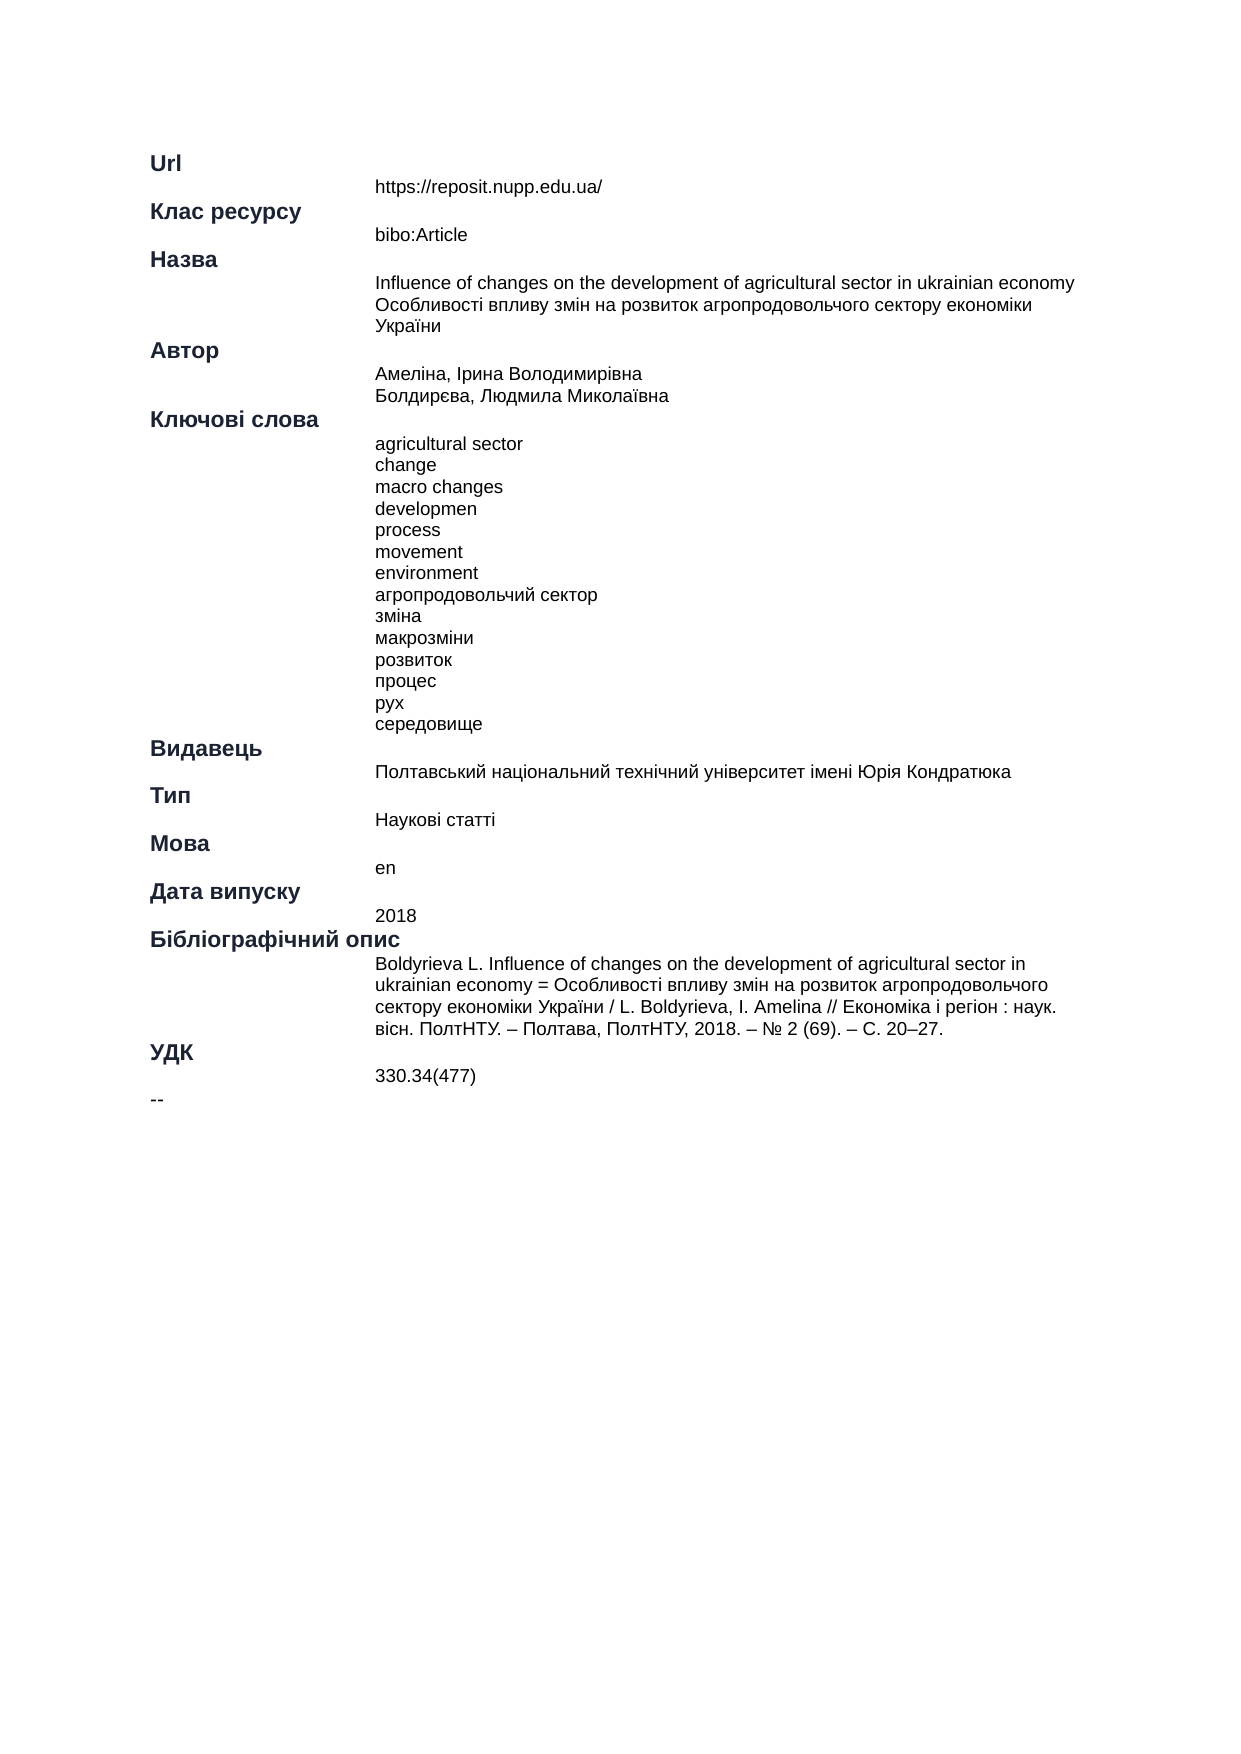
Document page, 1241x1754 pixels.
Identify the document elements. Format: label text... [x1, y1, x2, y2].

text Дата випуску [150, 878, 1090, 905]
text 330.34(477) [375, 1065, 1090, 1087]
text process [375, 519, 1090, 541]
text Клас ресурсу [150, 198, 1090, 224]
text developmen [375, 497, 1090, 519]
text movement [375, 541, 1090, 562]
text зміна [375, 605, 1090, 627]
text Болдирєва, Людмила Миколаївна [375, 385, 1090, 406]
text Амеліна, Ірина Володимирівна [375, 363, 1090, 385]
text bibo:Article [375, 224, 1090, 246]
text en [375, 857, 1090, 878]
text середовище [375, 713, 1090, 734]
text Наукові статті [375, 809, 1090, 830]
text Полтавський національний технічний університет імені Юрія Кондратюка [375, 761, 1090, 782]
text environment [375, 562, 1090, 584]
text Бібліографічний опис [150, 926, 1090, 953]
text Influence of changes on the development of agricultural sector in ukrainian economy [375, 272, 1090, 294]
text Автор [150, 337, 1090, 363]
text Ключові слова [150, 406, 1090, 433]
text change [375, 454, 1090, 476]
text Boldyrieva L. Influence of changes on the development of agricultural sector in ukrainian economy = Особливості впливу змін на розвиток агропродовольчого сектору економіки України / L. Boldyrieva, I. Аmelina // Економіка і регіон : наук. вісн. ПолтНТУ. – Полтава, ПолтНТУ, 2018. – № 2 (69). – С. 20–27. [375, 953, 1090, 1039]
text https://reposit.nupp.edu.ua/ [375, 176, 1090, 198]
text процес [375, 670, 1090, 691]
text Видавець [150, 734, 1090, 761]
text -- [150, 1087, 1090, 1111]
text macro changes [375, 476, 1090, 497]
text Особливості впливу змін на розвиток агропродовольчого сектору економіки України [375, 294, 1090, 337]
text agricultural sector [375, 433, 1090, 454]
text рух [375, 691, 1090, 713]
text Мова [150, 830, 1090, 857]
text макрозміни [375, 627, 1090, 648]
text розвиток [375, 648, 1090, 670]
text 2018 [375, 905, 1090, 926]
text Url [150, 150, 1090, 176]
text агропродовольчий сектор [375, 584, 1090, 605]
text УДК [150, 1039, 1090, 1065]
text Назва [150, 246, 1090, 272]
text Тип [150, 782, 1090, 809]
